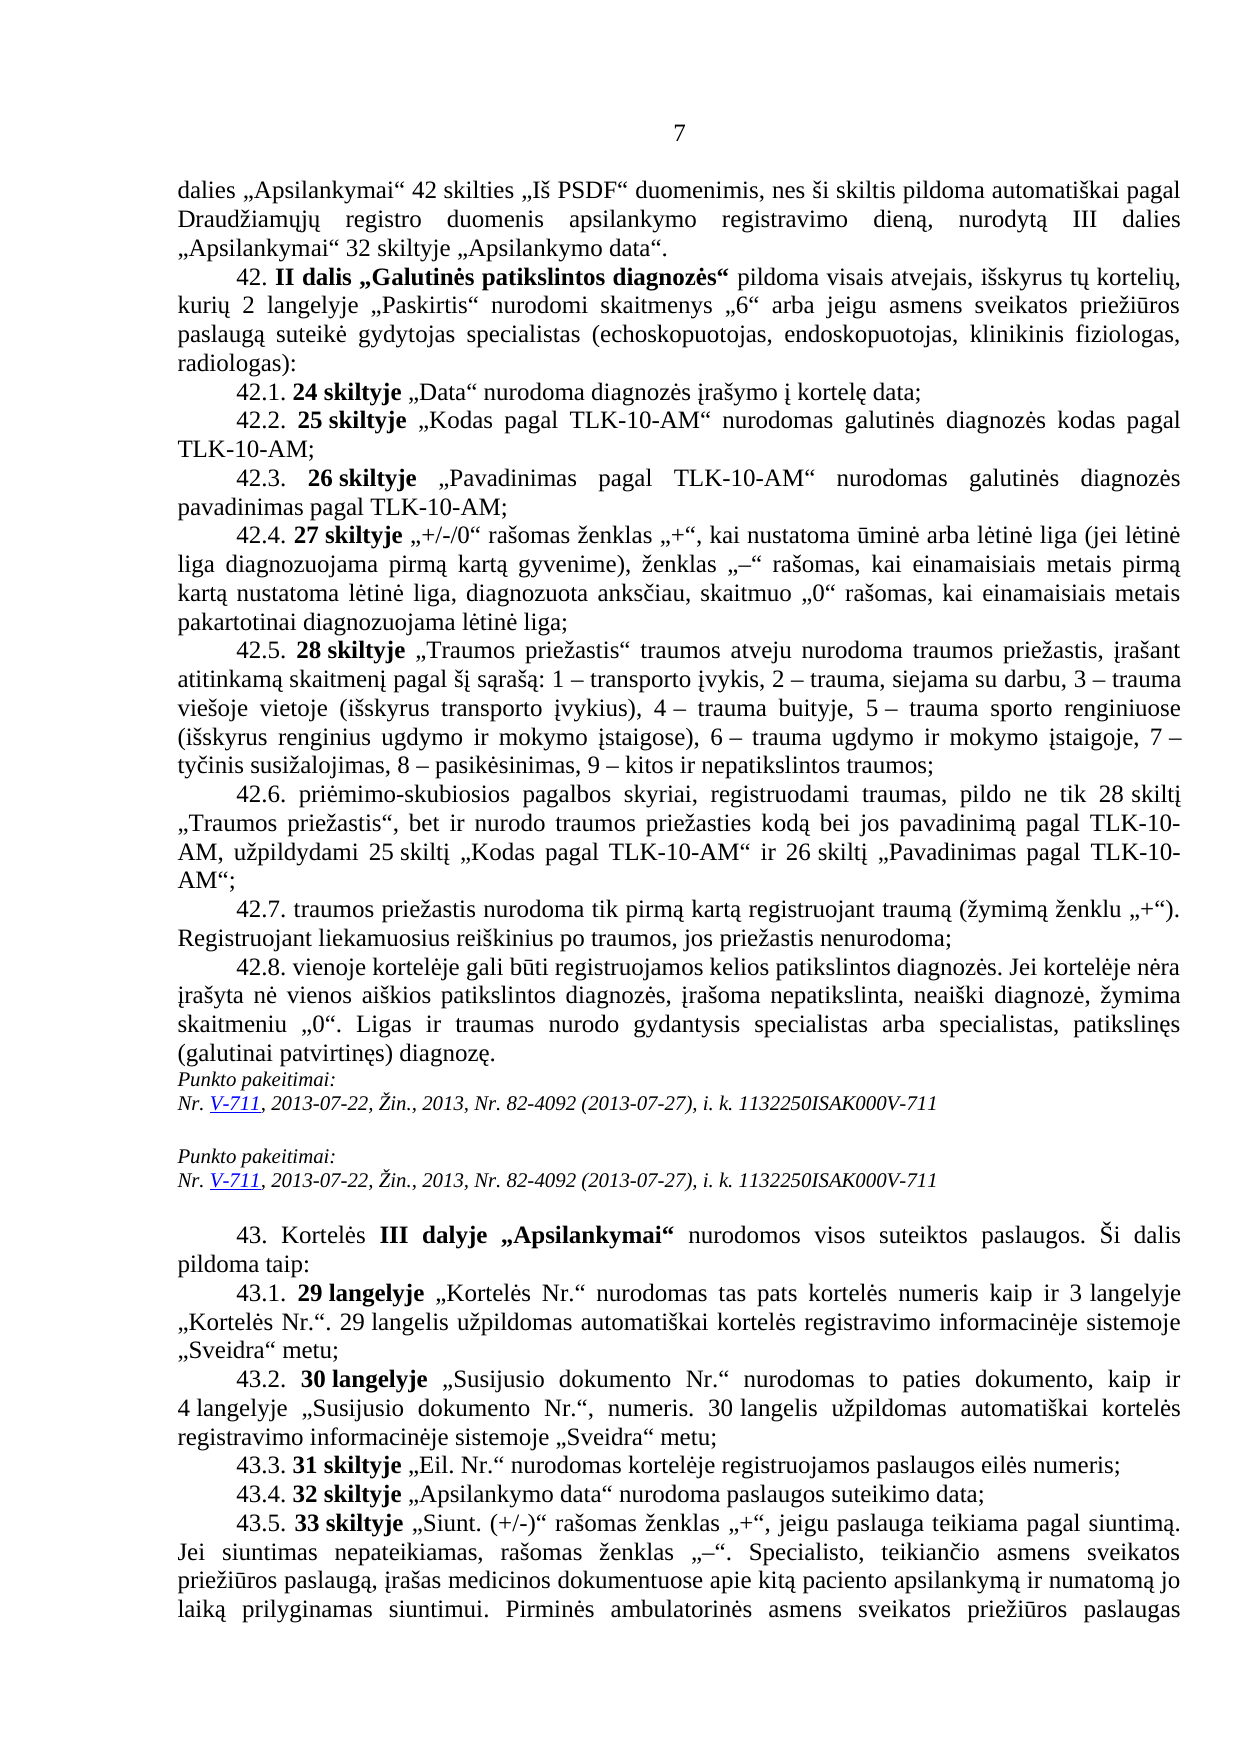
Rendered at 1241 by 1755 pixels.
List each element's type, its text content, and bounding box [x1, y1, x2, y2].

text 43.4. 32 skiltyje „Apsilankymo data“ nurodoma paslaugos suteikimo data; [177, 1479, 1181, 1508]
text 43. Kortelės III dalyje „Apsilankymai“ nurodomos visos suteiktos paslaugos. Ši dalis pildoma taip: [177, 1221, 1181, 1278]
text 42.3. 26 skiltyje „Pavadinimas pagal TLK-10-AM“ nurodomas galutinės diagnozės pavadinimas pagal TLK-10-AM; [177, 463, 1181, 521]
text 42.6. priėmimo-skubiosios pagalbos skyriai, registruodami traumas, pildo ne tik 28 skiltį „Traumos priežastis“, bet ir nurodo traumos priežasties kodą bei jos pavadinimą pagal TLK-10-AM, užpildydami 25 skiltį „Kodas pagal TLK-10-AM“ ir 26 skiltį „Pavadinimas pagal TLK-10-AM“; [177, 779, 1181, 894]
text 42.1. 24 skiltyje „Data“ nurodoma diagnozės įrašymo į kortelę data; [177, 377, 1181, 406]
text Nr. V-711, 2013-07-22, Žin., 2013, Nr. 82-4092 (2013-07-27), i. k. 1132250ISAK000V-711 [177, 1168, 1181, 1192]
text 42.4. 27 skiltyje „+/-/0“ rašomas ženklas „+“, kai nustatoma ūminė arba lėtinė liga (jei lėtinė liga diagnozuojama pirmą kartą gyvenime), ženklas „–“ rašomas, kai einamaisiais metais pirmą kartą nustatoma lėtinė liga, diagnozuota anksčiau, skaitmuo „0“ rašomas, kai einamaisiais metais pakartotinai diagnozuojama lėtinė liga; [177, 521, 1181, 636]
text 42.5. 28 skiltyje „Traumos priežastis“ traumos atveju nurodoma traumos priežastis, įrašant atitinkamą skaitmenį pagal šį sąrašą: 1 – transporto įvykis, 2 – trauma, siejama su darbu, 3 – trauma viešoje vietoje (išskyrus transporto įvykius), 4 – trauma buityje, 5 – trauma sporto renginiuose (išskyrus renginius ugdymo ir mokymo įstaigose), 6 – trauma ugdymo ir mokymo įstaigoje, 7 – tyčinis susižalojimas, 8 – pasikėsinimas, 9 – kitos ir nepatikslintos traumos; [177, 636, 1181, 779]
text Nr. V-711, 2013-07-22, Žin., 2013, Nr. 82-4092 (2013-07-27), i. k. 1132250ISAK000V-711 [177, 1091, 1181, 1115]
text 43.3. 31 skiltyje „Eil. Nr.“ nurodomas kortelėje registruojamos paslaugos eilės numeris; [177, 1451, 1181, 1479]
text 43.1. 29 langelyje „Kortelės Nr.“ nurodomas tas pats kortelės numeris kaip ir 3 langelyje „Kortelės Nr.“. 29 langelis užpildomas automatiškai kortelės registravimo informacinėje sistemoje „Sveidra“ metu; [177, 1278, 1181, 1364]
text 42.2. 25 skiltyje „Kodas pagal TLK-10-AM“ nurodomas galutinės diagnozės kodas pagal TLK-10-AM; [177, 406, 1181, 463]
text 43.5. 33 skiltyje „Siunt. (+/-)“ rašomas ženklas „+“, jeigu paslauga teikiama pagal siuntimą. Jei siuntimas nepateikiamas, rašomas ženklas „–“. Specialisto, teikiančio asmens sveikatos priežiūros paslaugą, įrašas medicinos dokumentuose apie kitą paciento apsilankymą ir numatomą jo laiką prilyginamas siuntimui. Pirminės ambulatorinės asmens sveikatos priežiūros paslaugas [177, 1508, 1181, 1623]
text 42. II dalis „Galutinės patikslintos diagnozės“ pildoma visais atvejais, išskyrus tų kortelių, kurių 2 langelyje „Paskirtis“ nurodomi skaitmenys „6“ arba jeigu asmens sveikatos priežiūros paslaugą suteikė gydytojas specialistas (echoskopuotojas, endoskopuotojas, klinikinis fiziologas, radiologas): [177, 262, 1181, 377]
text Punkto pakeitimai: [177, 1067, 1181, 1091]
text 43.2. 30 langelyje „Susijusio dokumento Nr.“ nurodomas to paties dokumento, kaip ir 4 langelyje „Susijusio dokumento Nr.“, numeris. 30 langelis užpildomas automatiškai kortelės registravimo informacinėje sistemoje „Sveidra“ metu; [177, 1364, 1181, 1451]
text dalies „Apsilankymai“ 42 skilties „Iš PSDF“ duomenimis, nes ši skiltis pildoma automatiškai pagal Draudžiamųjų registro duomenis apsilankymo registravimo dieną, nurodytą III dalies „Apsilankymai“ 32 skiltyje „Apsilankymo data“. [177, 176, 1181, 262]
text Punkto pakeitimai: [177, 1144, 1181, 1168]
text 42.8. vienoje kortelėje gali būti registruojamos kelios patikslintos diagnozės. Jei kortelėje nėra įrašyta nė vienos aiškios patikslintos diagnozės, įrašoma nepatikslinta, neaiški diagnozė, žymima skaitmeniu „0“. Ligas ir traumas nurodo gydantysis specialistas arba specialistas, patikslinęs (galutinai patvirtinęs) diagnozę. [177, 952, 1181, 1067]
text 42.7. traumos priežastis nurodoma tik pirmą kartą registruojant traumą (žymimą ženklu „+“). Registruojant liekamuosius reiškinius po traumos, jos priežastis nenurodoma; [177, 894, 1181, 952]
